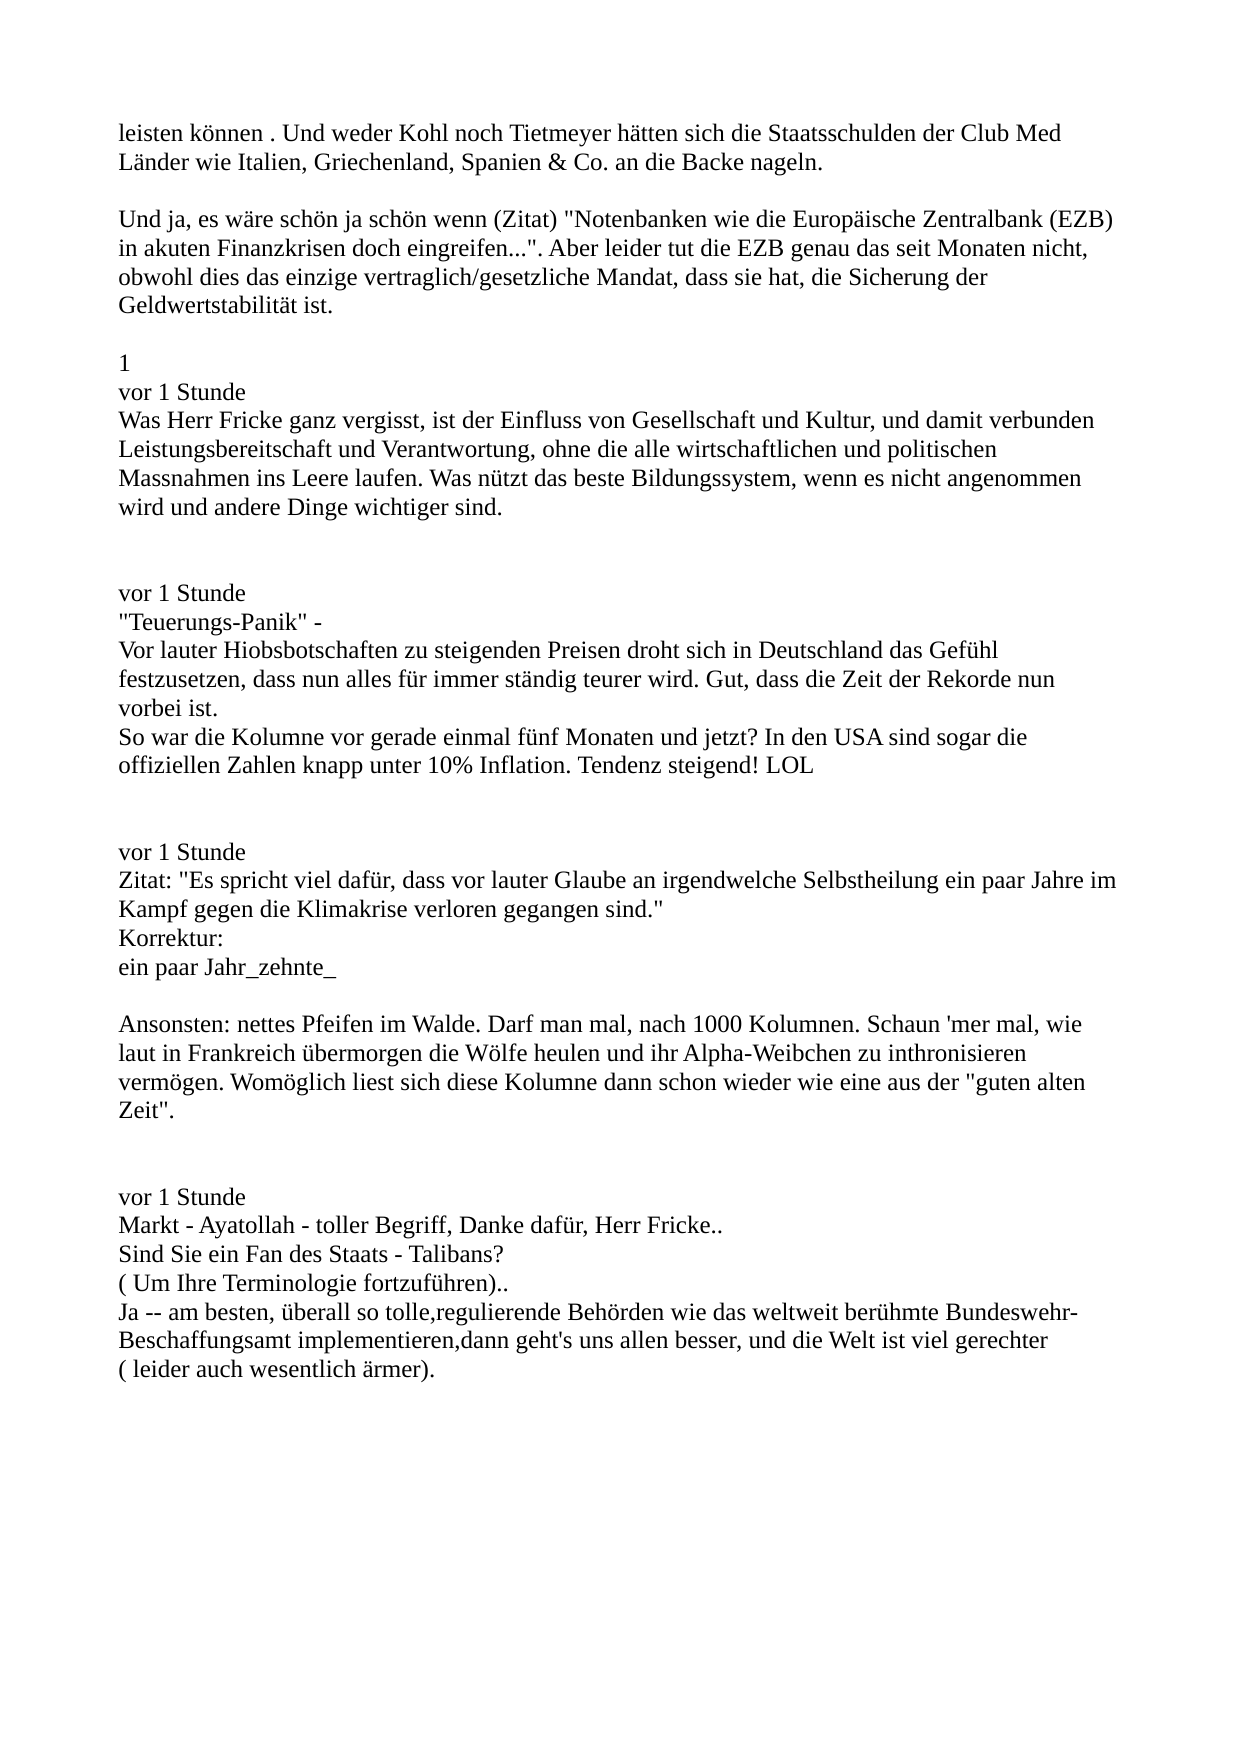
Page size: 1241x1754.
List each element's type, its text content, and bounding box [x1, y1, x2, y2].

text Und ja, es wäre schön ja schön wenn (Zitat) "Notenbanken wie die Europäische Zentralbank (EZB) in akuten Finanzkrisen doch eingreifen...". Aber leider tut die EZB genau das seit Monaten nicht, obwohl dies das einzige vertraglich/gesetzliche Mandat, dass sie hat, die Sicherung der Geldwertstabilität ist. [118, 204, 1122, 319]
text Ansonsten: nettes Pfeifen im Walde. Darf man mal, nach 1000 Kolumnen. Schaun 'mer mal, wie laut in Frankreich übermorgen die Wölfe heulen und ihr Alpha-Weibchen zu inthronisieren vermögen. Womöglich liest sich diese Kolumne dann schon wieder wie eine aus der "guten alten Zeit". [118, 1009, 1122, 1124]
text Vor lauter Hiobsbotschaften zu steigenden Preisen droht sich in Deutschland das Gefühl festzusetzen, dass nun alles für immer ständig teurer wird. Gut, dass die Zeit der Rekorde nun vorbei ist. [118, 636, 1122, 722]
text Markt - Ayatollah - toller Begriff, Danke dafür, Herr Fricke.. [118, 1211, 1122, 1239]
text vor 1 Stunde [118, 1182, 1122, 1211]
text ( Um Ihre Terminologie fortzuführen).. [118, 1268, 1122, 1297]
text "Teuerungs-Panik" - [118, 607, 1122, 636]
text Sind Sie ein Fan des Staats - Talibans? [118, 1239, 1122, 1268]
text vor 1 Stunde [118, 578, 1122, 607]
text So war die Kolumne vor gerade einmal fünf Monaten und jetzt? In den USA sind sogar die offiziellen Zahlen knapp unter 10% Inflation. Tendenz steigend! LOL [118, 722, 1122, 779]
text Korrektur: [118, 923, 1122, 952]
text 1 [118, 348, 1122, 377]
text Ja -- am besten, überall so tolle,regulierende Behörden wie das weltweit berühmte Bundeswehr-Beschaffungsamt implementieren,dann geht's uns allen besser, und die Welt ist viel gerechter ( leider auch wesentlich ärmer). [118, 1297, 1122, 1383]
text leisten können . Und weder Kohl noch Tietmeyer hätten sich die Staatsschulden der Club Med Länder wie Italien, Griechenland, Spanien & Co. an die Backe nageln. [118, 118, 1122, 176]
text vor 1 Stunde [118, 377, 1122, 406]
text Zitat: "Es spricht viel dafür, dass vor lauter Glaube an irgendwelche Selbstheilung ein paar Jahre im Kampf gegen die Klimakrise verloren gegangen sind." [118, 866, 1122, 923]
text Was Herr Fricke ganz vergisst, ist der Einfluss von Gesellschaft und Kultur, und damit verbunden Leistungsbereitschaft und Verantwortung, ohne die alle wirtschaftlichen und politischen Massnahmen ins Leere laufen. Was nützt das beste Bildungssystem, wenn es nicht angenommen wird und andere Dinge wichtiger sind. [118, 406, 1122, 521]
text ein paar Jahr_zehnte_ [118, 952, 1122, 981]
text vor 1 Stunde [118, 837, 1122, 866]
